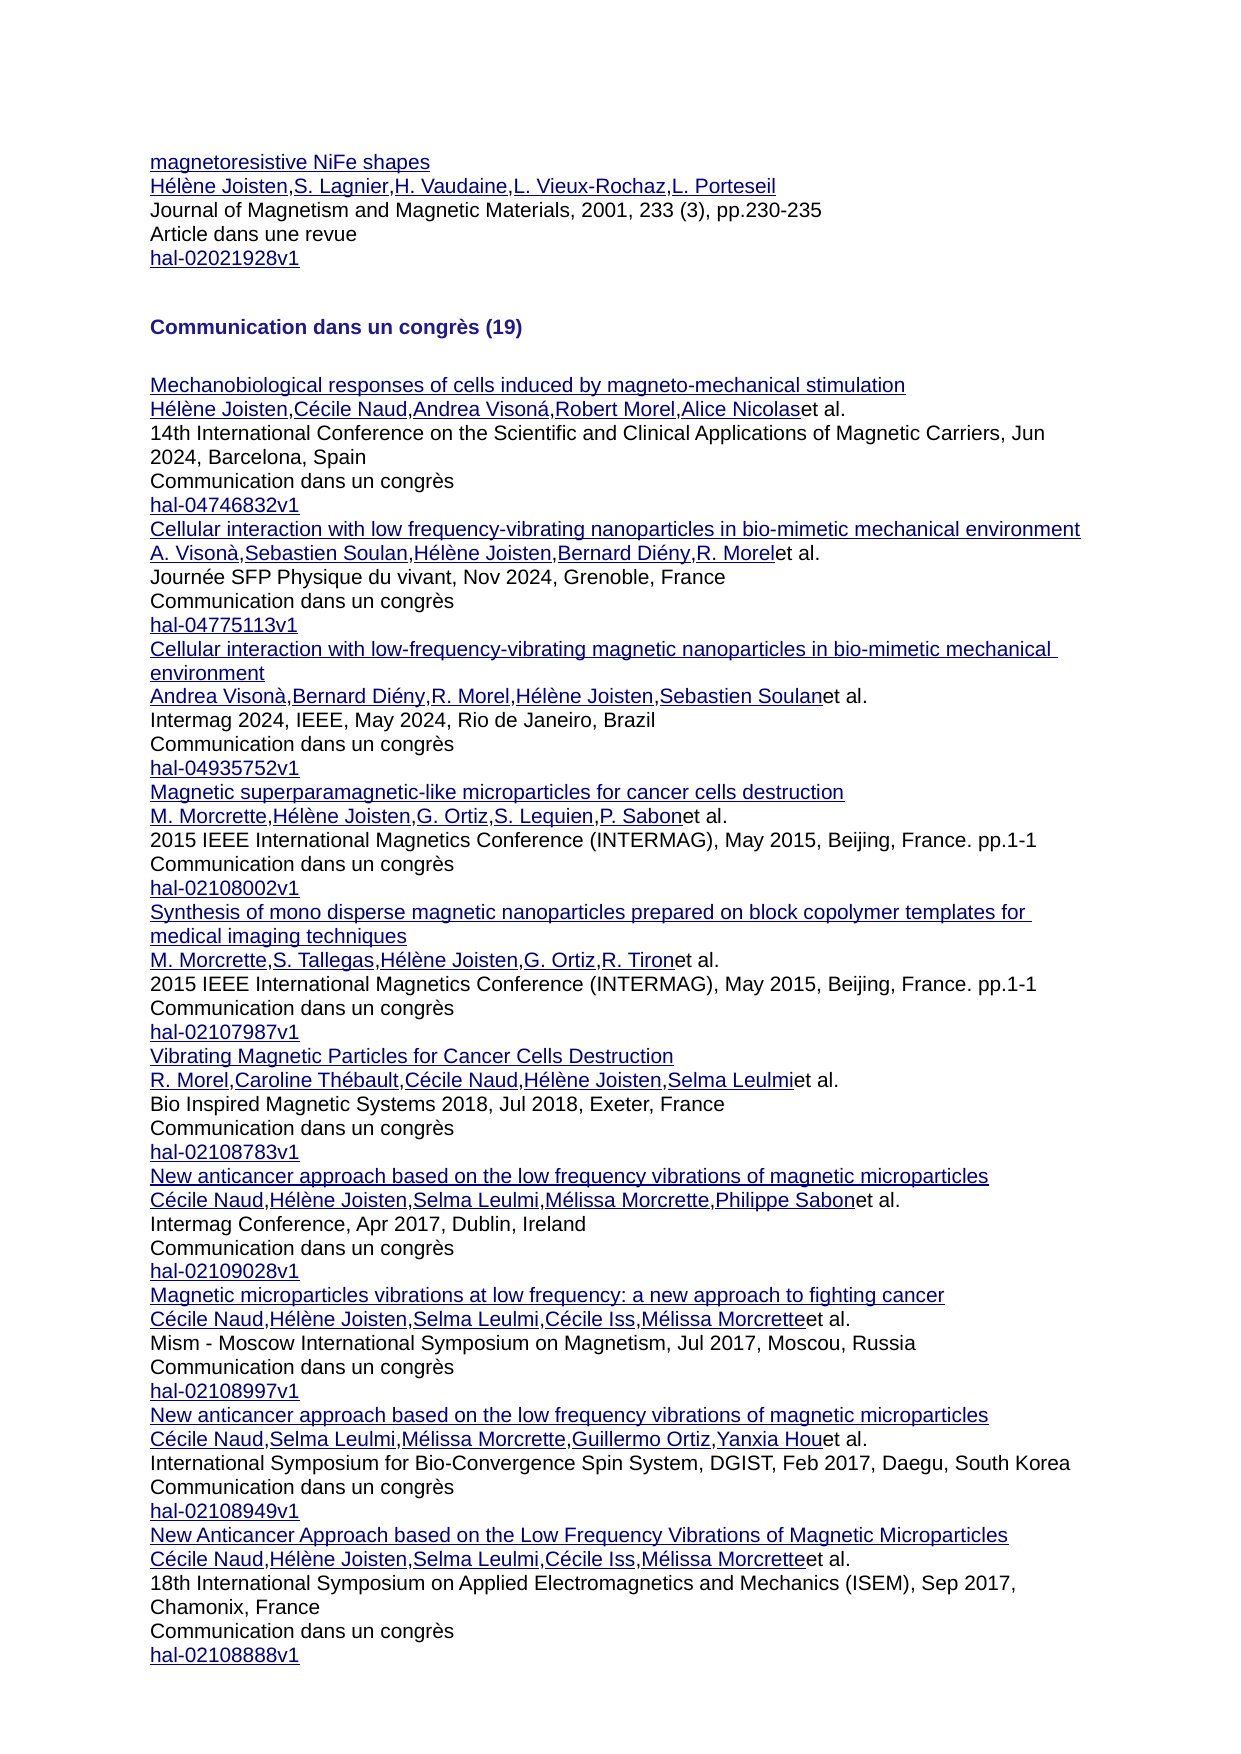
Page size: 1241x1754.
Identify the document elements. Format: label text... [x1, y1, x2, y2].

table_cell New anticancer approach based on the low frequency vibrations of magnetic microparticles Cécile Naud,Hélène Joisten,Selma Leulmi,Mélissa Morcrette,Philippe Sabonet al. Intermag Conference, Apr 2017, Dublin, Ireland Communication dans un congrès hal-02109028v1 [150, 1164, 1090, 1283]
table_cell magnetoresistive NiFe shapes Hélène Joisten,S. Lagnier,H. Vaudaine,L. Vieux-Rochaz,L. Porteseil Journal of Magnetism and Magnetic Materials, 2001, 233 (3), pp.230-235 Article dans une revue hal-02021928v1 [150, 150, 1090, 270]
table_cell New Anticancer Approach based on the Low Frequency Vibrations of Magnetic Microparticles Cécile Naud,Hélène Joisten,Selma Leulmi,Cécile Iss,Mélissa Morcretteet al. 18th International Symposium on Applied Electromagnetics and Mechanics (ISEM), Sep 2017, Chamonix, France Communication dans un congrès hal-02108888v1 [150, 1523, 1090, 1667]
table_cell Magnetic microparticles vibrations at low frequency: a new approach to fighting cancer Cécile Naud,Hélène Joisten,Selma Leulmi,Cécile Iss,Mélissa Morcretteet al. Mism - Moscow International Symposium on Magnetism, Jul 2017, Moscou, Russia Communication dans un congrès hal-02108997v1 [150, 1283, 1090, 1403]
table_cell Synthesis of mono disperse magnetic nanoparticles prepared on block copolymer templates for medical imaging techniques M. Morcrette,S. Tallegas,Hélène Joisten,G. Ortiz,R. Tironet al. 2015 IEEE International Magnetics Conference (INTERMAG), May 2015, Beijing, France. pp.1-1 Communication dans un congrès hal-02107987v1 [150, 900, 1090, 1044]
table_cell Cellular interaction with low-frequency-vibrating magnetic nanoparticles in bio-mimetic mechanical environment Andrea Visonà,Bernard Diény,R. Morel,Hélène Joisten,Sebastien Soulanet al. Intermag 2024, IEEE, May 2024, Rio de Janeiro, Brazil Communication dans un congrès hal-04935752v1 [150, 636, 1090, 780]
table_cell Vibrating Magnetic Particles for Cancer Cells Destruction R. Morel,Caroline Thébault,Cécile Naud,Hélène Joisten,Selma Leulmiet al. Bio Inspired Magnetic Systems 2018, Jul 2018, Exeter, France Communication dans un congrès hal-02108783v1 [150, 1044, 1090, 1163]
table_cell New anticancer approach based on the low frequency vibrations of magnetic microparticles Cécile Naud,Selma Leulmi,Mélissa Morcrette,Guillermo Ortiz,Yanxia Houet al. International Symposium for Bio-Convergence Spin System, DGIST, Feb 2017, Daegu, South Korea Communication dans un congrès hal-02108949v1 [150, 1403, 1090, 1523]
subtitle Communication dans un congrès (19) [150, 314, 1090, 338]
table_cell Cellular interaction with low frequency-vibrating nanoparticles in bio-mimetic mechanical environment A. Visonà,Sebastien Soulan,Hélène Joisten,Bernard Diény,R. Morelet al. Journée SFP Physique du vivant, Nov 2024, Grenoble, France Communication dans un congrès hal-04775113v1 [150, 517, 1090, 636]
table_cell Magnetic superparamagnetic-like microparticles for cancer cells destruction M. Morcrette,Hélène Joisten,G. Ortiz,S. Lequien,P. Sabonet al. 2015 IEEE International Magnetics Conference (INTERMAG), May 2015, Beijing, France. pp.1-1 Communication dans un congrès hal-02108002v1 [150, 780, 1090, 900]
table_header Mechanobiological responses of cells induced by magneto-mechanical stimulation Hélène Joisten,Cécile Naud,Andrea Visoná,Robert Morel,Alice Nicolaset al. 14th International Conference on the Scientific and Clinical Applications of Magnetic Carriers, Jun 2024, Barcelona, Spain Communication dans un congrès hal-04746832v1 [150, 373, 1090, 517]
